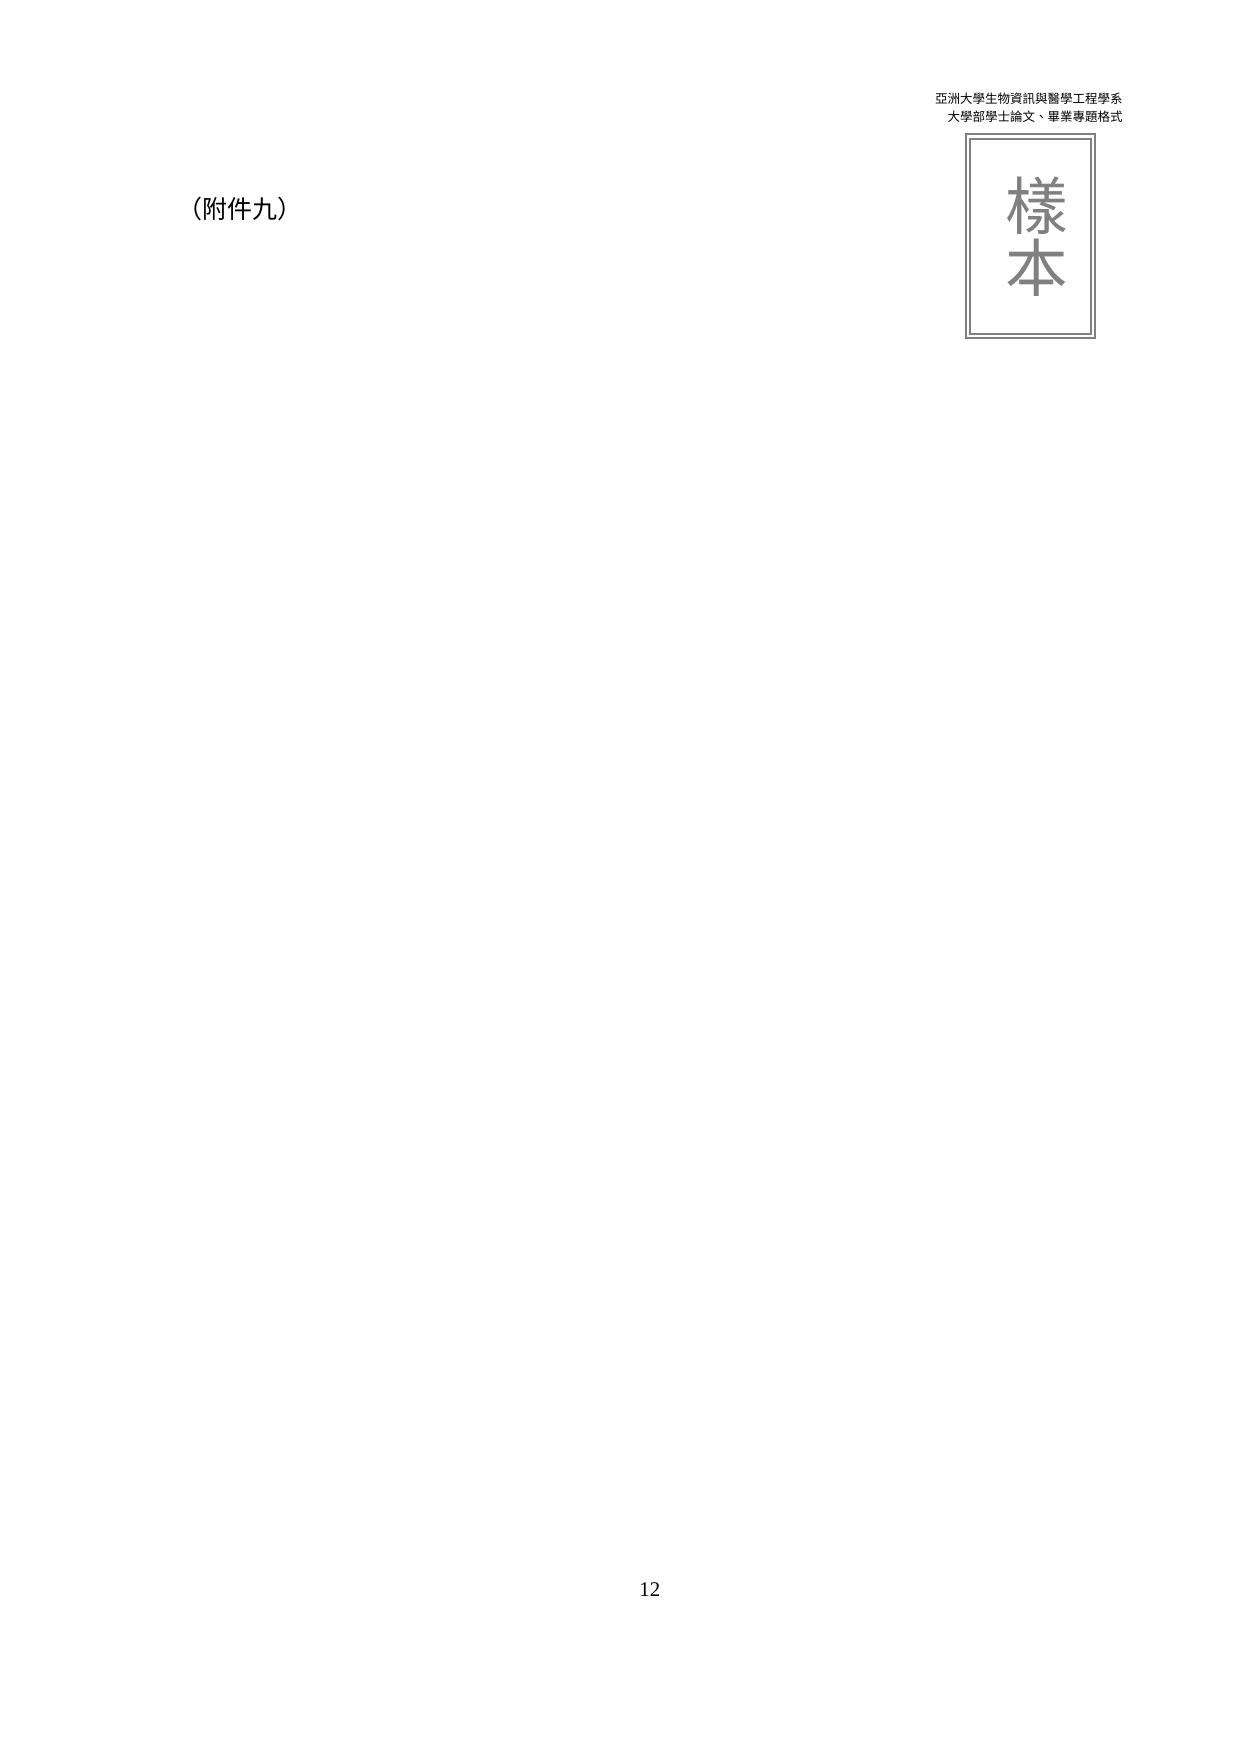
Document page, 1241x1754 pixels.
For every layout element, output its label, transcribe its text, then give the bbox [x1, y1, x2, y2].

text 樣本 [992, 154, 1082, 318]
text [967, 135, 1094, 337]
text [1096, 189, 1122, 226]
text （附件九） [177, 189, 965, 226]
